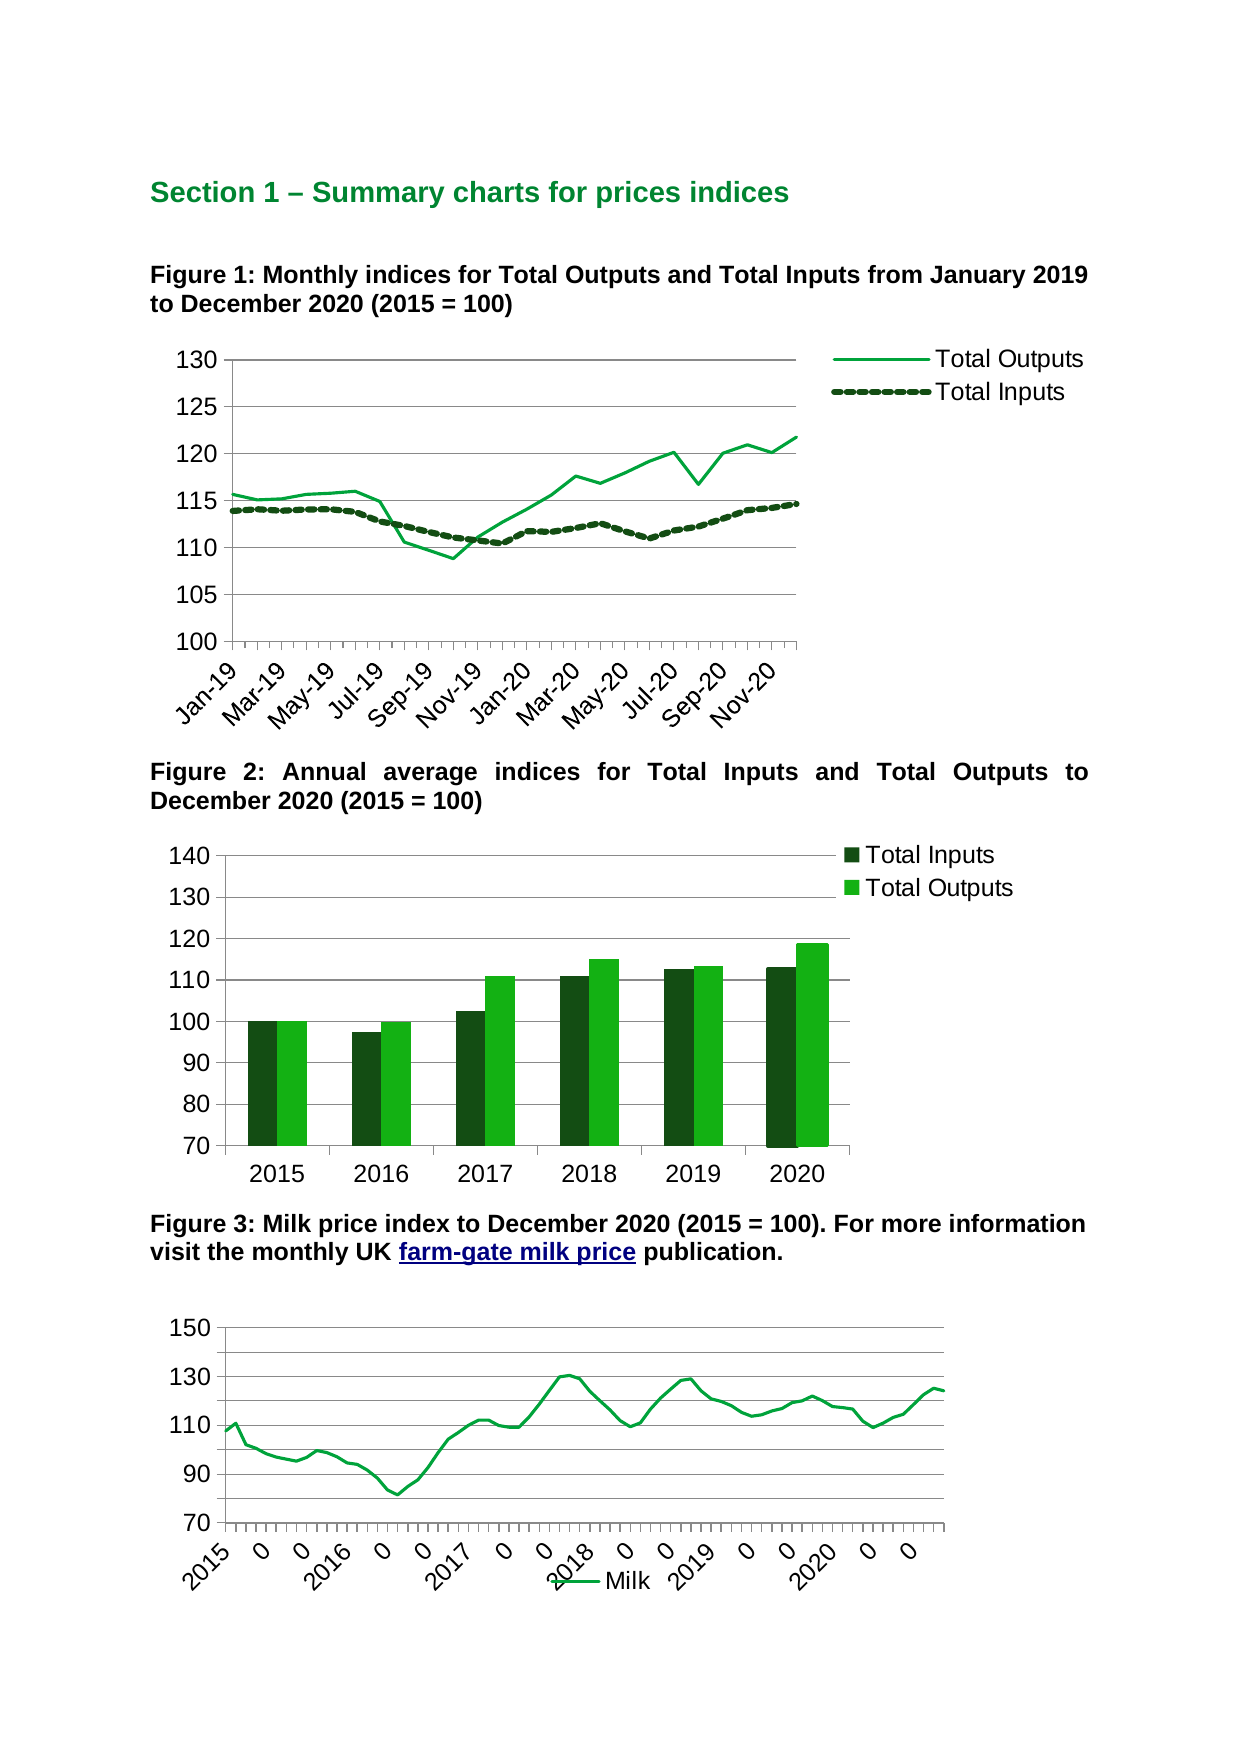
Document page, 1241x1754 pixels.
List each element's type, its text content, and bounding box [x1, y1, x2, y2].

text Figure 2: Annual average indices for Total Inputs and Total Outputs to December 2020 (2015 = 100) [150, 757, 1090, 814]
subtitle Section 1 – Summary charts for prices indices [150, 175, 1090, 208]
text Figure 1: Monthly indices for Total Outputs and Total Inputs from January 2019 to December 2020 (2015 = 100) [150, 260, 1090, 318]
text Figure 3: Milk price index to December 2020 (2015 = 100). For more information visit the monthly UK farm-gate milk price publication. [150, 1209, 1090, 1266]
